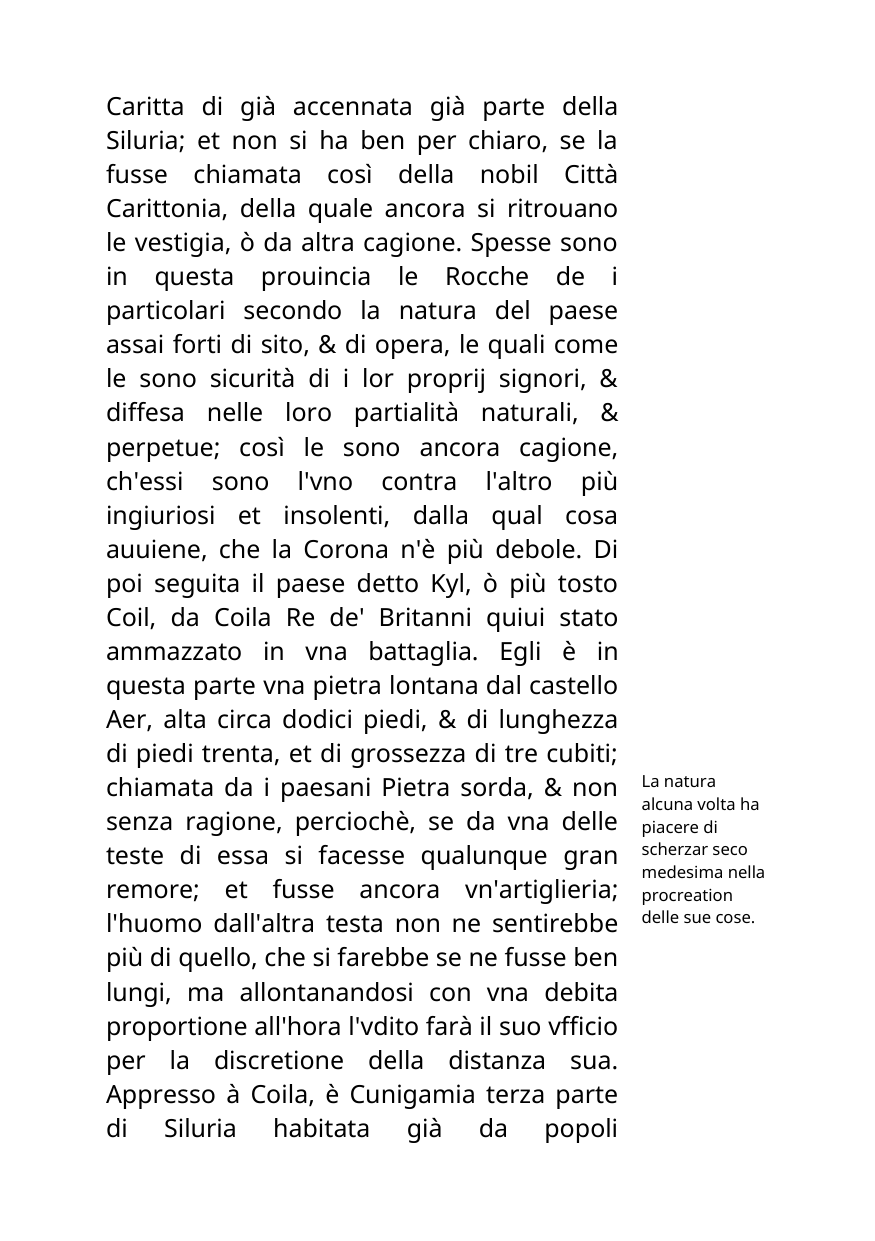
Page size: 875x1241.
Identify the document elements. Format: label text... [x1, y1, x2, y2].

table_cell La natura alcuna volta ha piacere di scherzar seco medesima nella procreation delle sue cose. [630, 89, 779, 1144]
table_cell Caritta di già accennata già parte della Siluria; et non si ha ben per chiaro, se la fusse chiamata così della nobil Città Carittonia, della quale ancora si ritrouano le vestigia, ò da altra cagione. Spesse sono in questa prouincia le Rocche de i particolari secondo la natura del paese assai forti di sito, & di opera, le quali come le sono sicurità di i lor proprij signori, & diffesa nelle loro partialità naturali, & perpetue; così le sono ancora cagione, ch'essi sono l'vno contra l'altro più ingiuriosi et insolenti, dalla qual cosa auuiene, che la Corona n'è più debole. Di poi seguita il paese detto Kyl, ò più tosto Coil, da Coila Re de' Britanni quiui stato ammazzato in vna battaglia. Egli è in questa parte vna pietra lontana dal castello Aer, alta circa dodici piedi, & di lunghezza di piedi trenta, et di grossezza di tre cubiti; chiamata da i paesani Pietra sorda, & non senza ragione, perciochè, se da vna delle teste di essa si facesse qualunque gran remore; et fusse ancora vn'artiglieria; l'huomo dall'altra testa non ne sentirebbe più di quello, che si farebbe se ne fusse ben lungi, ma allontanandosi con vna debita proportione all'hora l'vdito farà il suo vfficio per la discretione della distanza sua. Appresso à Coila, è Cunigamia terza parte di Siluria habitata già da popoli [95, 89, 630, 1144]
